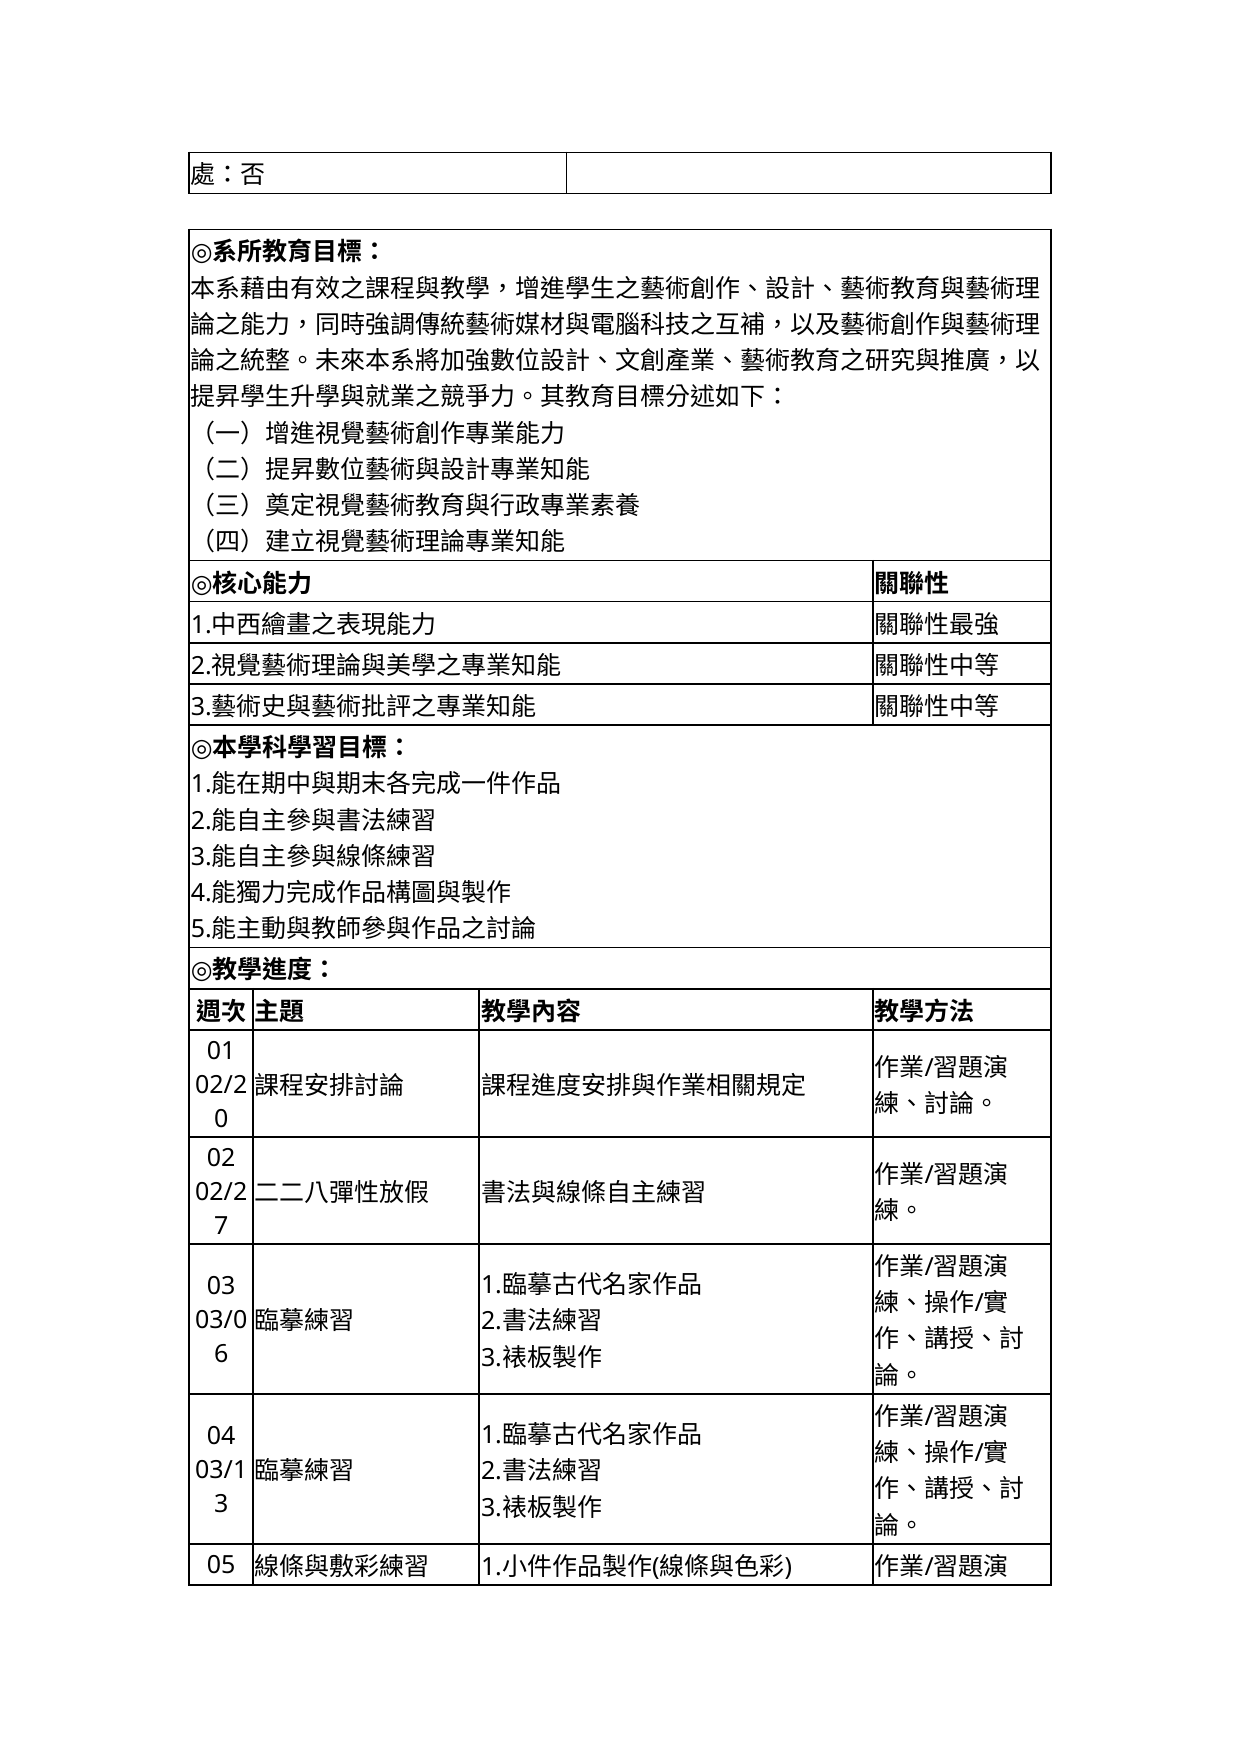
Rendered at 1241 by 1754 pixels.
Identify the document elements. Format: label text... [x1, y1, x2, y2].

table_cell 作業/習題演練。 [874, 1138, 1050, 1243]
table_cell 書法與線條自主練習 [480, 1138, 872, 1243]
table_cell 關聯性中等 [874, 644, 1050, 683]
table_cell 1.臨摹古代名家作品 2.書法練習 3.裱板製作 [480, 1245, 872, 1393]
table_cell 3.藝術史與藝術批評之專業知能 [190, 685, 872, 724]
table_cell 關聯性 [874, 561, 1050, 601]
table_cell ◎本學科學習目標： 1.能在期中與期末各完成一件作品 2.能自主參與書法練習 3.能自主參與線條練習 4.能獨力完成作品構圖與製作 5.能主動與教師參與作品之討論 [190, 726, 1050, 947]
table_cell 作業/習題演練、討論。 [874, 1031, 1050, 1136]
table_cell 週次 [190, 990, 252, 1029]
table_cell [567, 153, 1050, 193]
table_header [188, 150, 1053, 1587]
table_cell 臨摹練習 [254, 1395, 478, 1543]
table_cell 05 [190, 1545, 252, 1584]
table_cell 作業/習題演 [874, 1545, 1050, 1584]
table_cell 1.臨摹古代名家作品 2.書法練習 3.裱板製作 [480, 1395, 872, 1543]
table_cell 臨摹練習 [254, 1245, 478, 1393]
table_cell 課程安排討論 [254, 1031, 478, 1136]
table_cell ◎核心能力 [190, 561, 872, 601]
table_cell 作業/習題演練、操作/實作、講授、討論。 [874, 1245, 1050, 1393]
table_cell 1.小件作品製作(線條與色彩) [480, 1545, 872, 1584]
table_cell 關聯性中等 [874, 685, 1050, 724]
table_cell 04 03/13 [190, 1395, 252, 1543]
table_cell 主題 [254, 990, 478, 1029]
table_cell 02 02/27 [190, 1138, 252, 1243]
table_header ◎系所教育目標： 本系藉由有效之課程與教學，增進學生之藝術創作、設計、藝術教育與藝術理論之能力，同時強調傳統藝術媒材與電腦科技之互補，以及藝術創作與藝術理論之統整。未來本系將加強數位設計、文創產業、藝術教育之研究與推廣，以提昇學生升學與就業之競爭力。其教育目標分述如下： （一）增進視覺藝術創作專業能力 （二）提昇數位藝術與設計專業知能 （三）奠定視覺藝術教育與行政專業素養 （四）建立視覺藝術理論專業知能 [190, 230, 1050, 560]
table_cell 線條與敷彩練習 [254, 1545, 478, 1584]
table_cell 1.中西繪畫之表現能力 [190, 602, 872, 642]
table_cell 課程進度安排與作業相關規定 [480, 1031, 872, 1136]
table_cell 03 03/06 [190, 1245, 252, 1393]
table_cell 作業/習題演練、操作/實作、講授、討論。 [874, 1395, 1050, 1543]
table_cell 01 02/20 [190, 1031, 252, 1136]
table_cell 2.視覺藝術理論與美學之專業知能 [190, 644, 872, 683]
table_cell 教學內容 [480, 990, 872, 1029]
table_cell 關聯性最強 [874, 602, 1050, 642]
table_cell 二二八彈性放假 [254, 1138, 478, 1243]
table_cell ◎教學進度： [190, 948, 1050, 988]
table_cell 處：否 [190, 153, 566, 193]
table_cell 教學方法 [874, 990, 1050, 1029]
